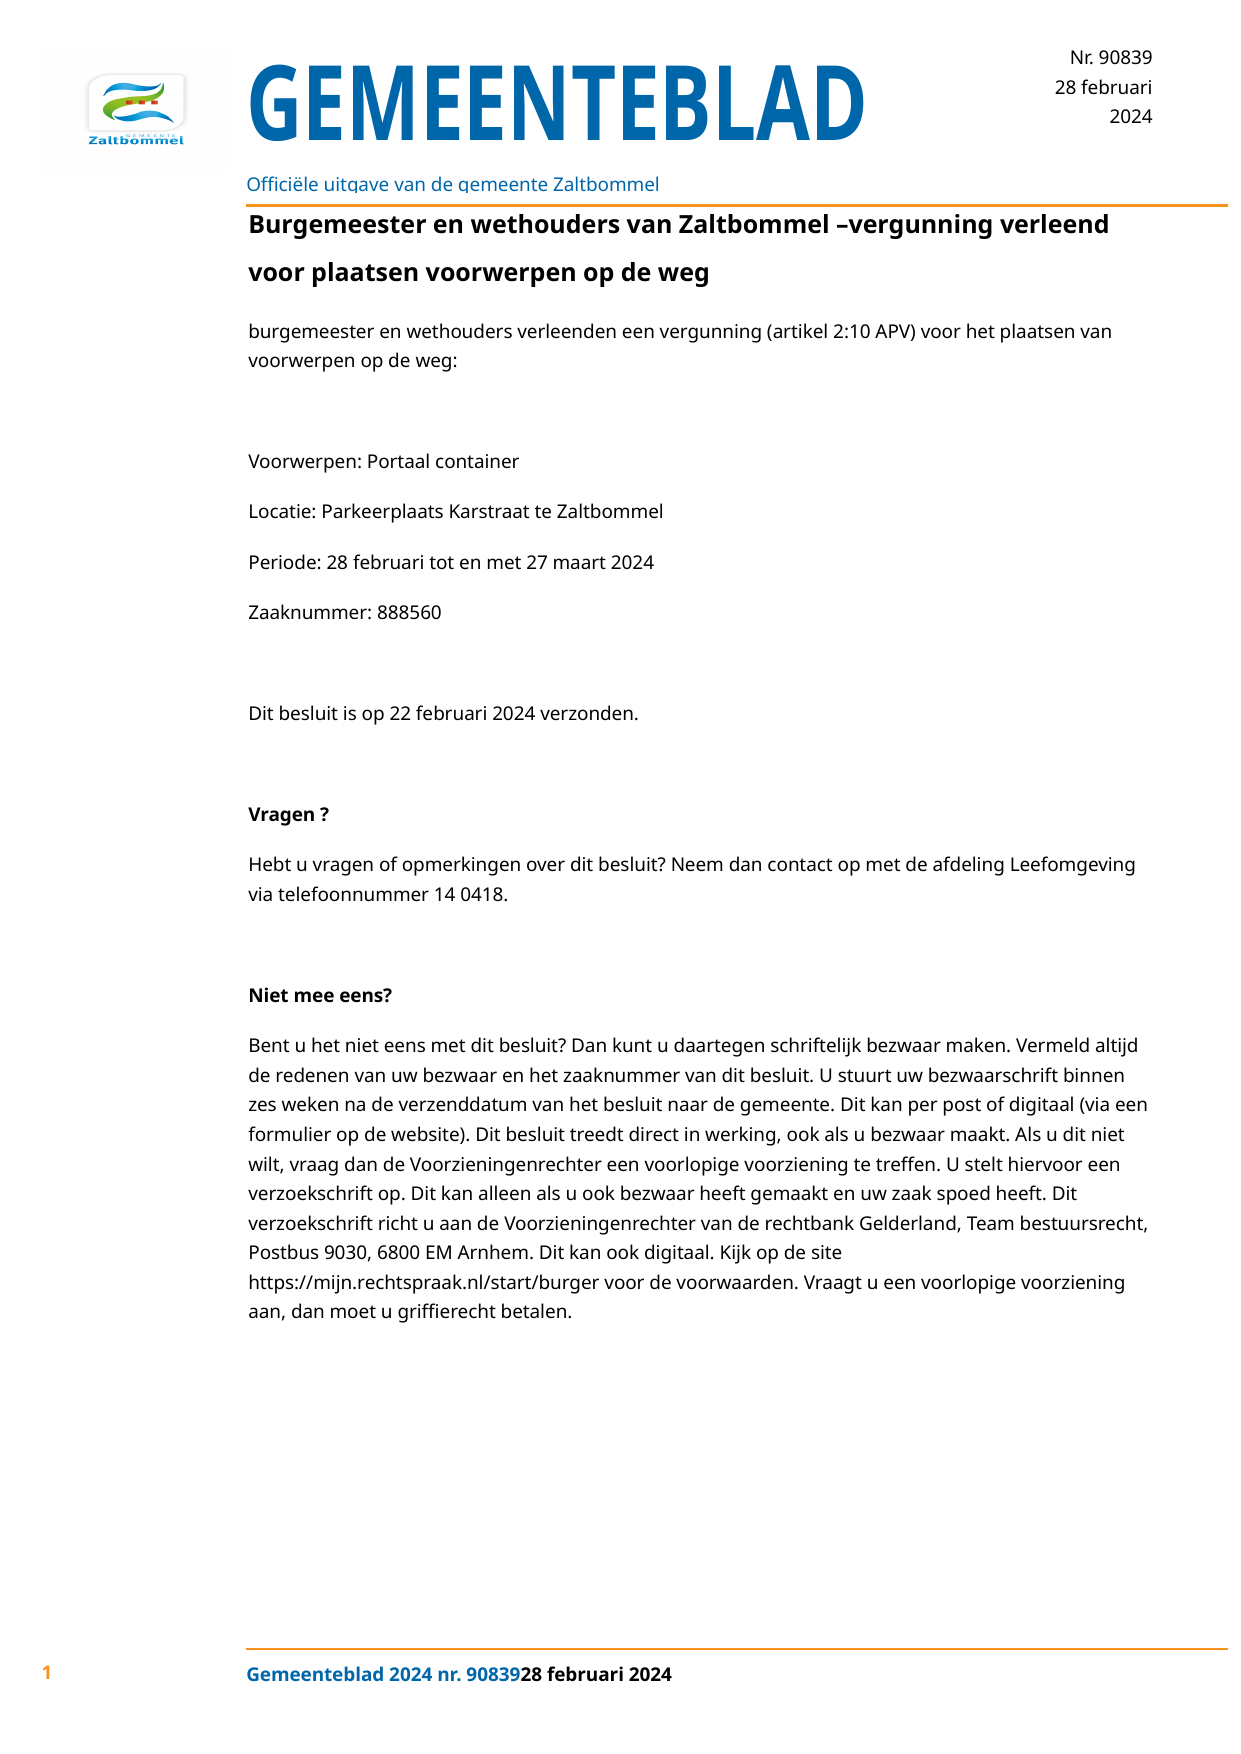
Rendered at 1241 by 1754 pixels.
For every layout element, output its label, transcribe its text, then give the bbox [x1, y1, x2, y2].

text Vragen ? [248, 801, 1152, 827]
text Bent u het niet eens met dit besluit? Dan kunt u daartegen schriftelijk bezwaar maken. Vermeld altijd de redenen van uw bezwaar en het zaaknummer van dit besluit. U stuurt uw bezwaarschrift binnen zes weken na de verzenddatum van het besluit naar de gemeente. Dit kan per post of digitaal (via een formulier op de website). Dit besluit treedt direct in werking, ook als u bezwaar maakt. Als u dit niet wilt, vraag dan de Voorzieningenrechter een voorlopige voorziening te treffen. U stelt hiervoor een verzoekschrift op. Dit kan alleen als u ook bezwaar heeft gemaakt en uw zaak spoed heeft. Dit verzoekschrift richt u aan de Voorzieningenrechter van de rechtbank Gelderland, Team bestuursrecht, Postbus 9030, 6800 EM Arnhem. Dit kan ook digitaal. Kijk op de site https://mijn.rechtspraak.nl/start/burger voor de voorwaarden. Vraagt u een voorlopige voorziening aan, dan moet u griffierecht betalen. [248, 1032, 1152, 1324]
text Niet mee eens? [248, 982, 1152, 1008]
text Voorwerpen: Portaal container [248, 448, 1152, 474]
text Periode: 28 februari tot en met 27 maart 2024 [248, 549, 1152, 575]
text Dit besluit is op 22 februari 2024 verzonden. [248, 700, 1152, 726]
text Burgemeester en wethouders van Zaltbommel –vergunning verleend voor plaatsen voorwerpen op de weg [248, 207, 1152, 288]
text Zaaknummer: 888560 [248, 599, 1152, 625]
text Hebt u vragen of opmerkingen over dit besluit? Neem dan contact op met de afdeling Leefomgeving via telefoonnummer 14 0418. [248, 852, 1152, 907]
picture [41, 47, 231, 172]
text Locatie: Parkeerplaats Karstraat te Zaltbommel [248, 499, 1152, 524]
text burgemeester en wethouders verleenden een vergunning (artikel 2:10 APV) voor het plaatsen van voorwerpen op de weg: [248, 318, 1152, 373]
